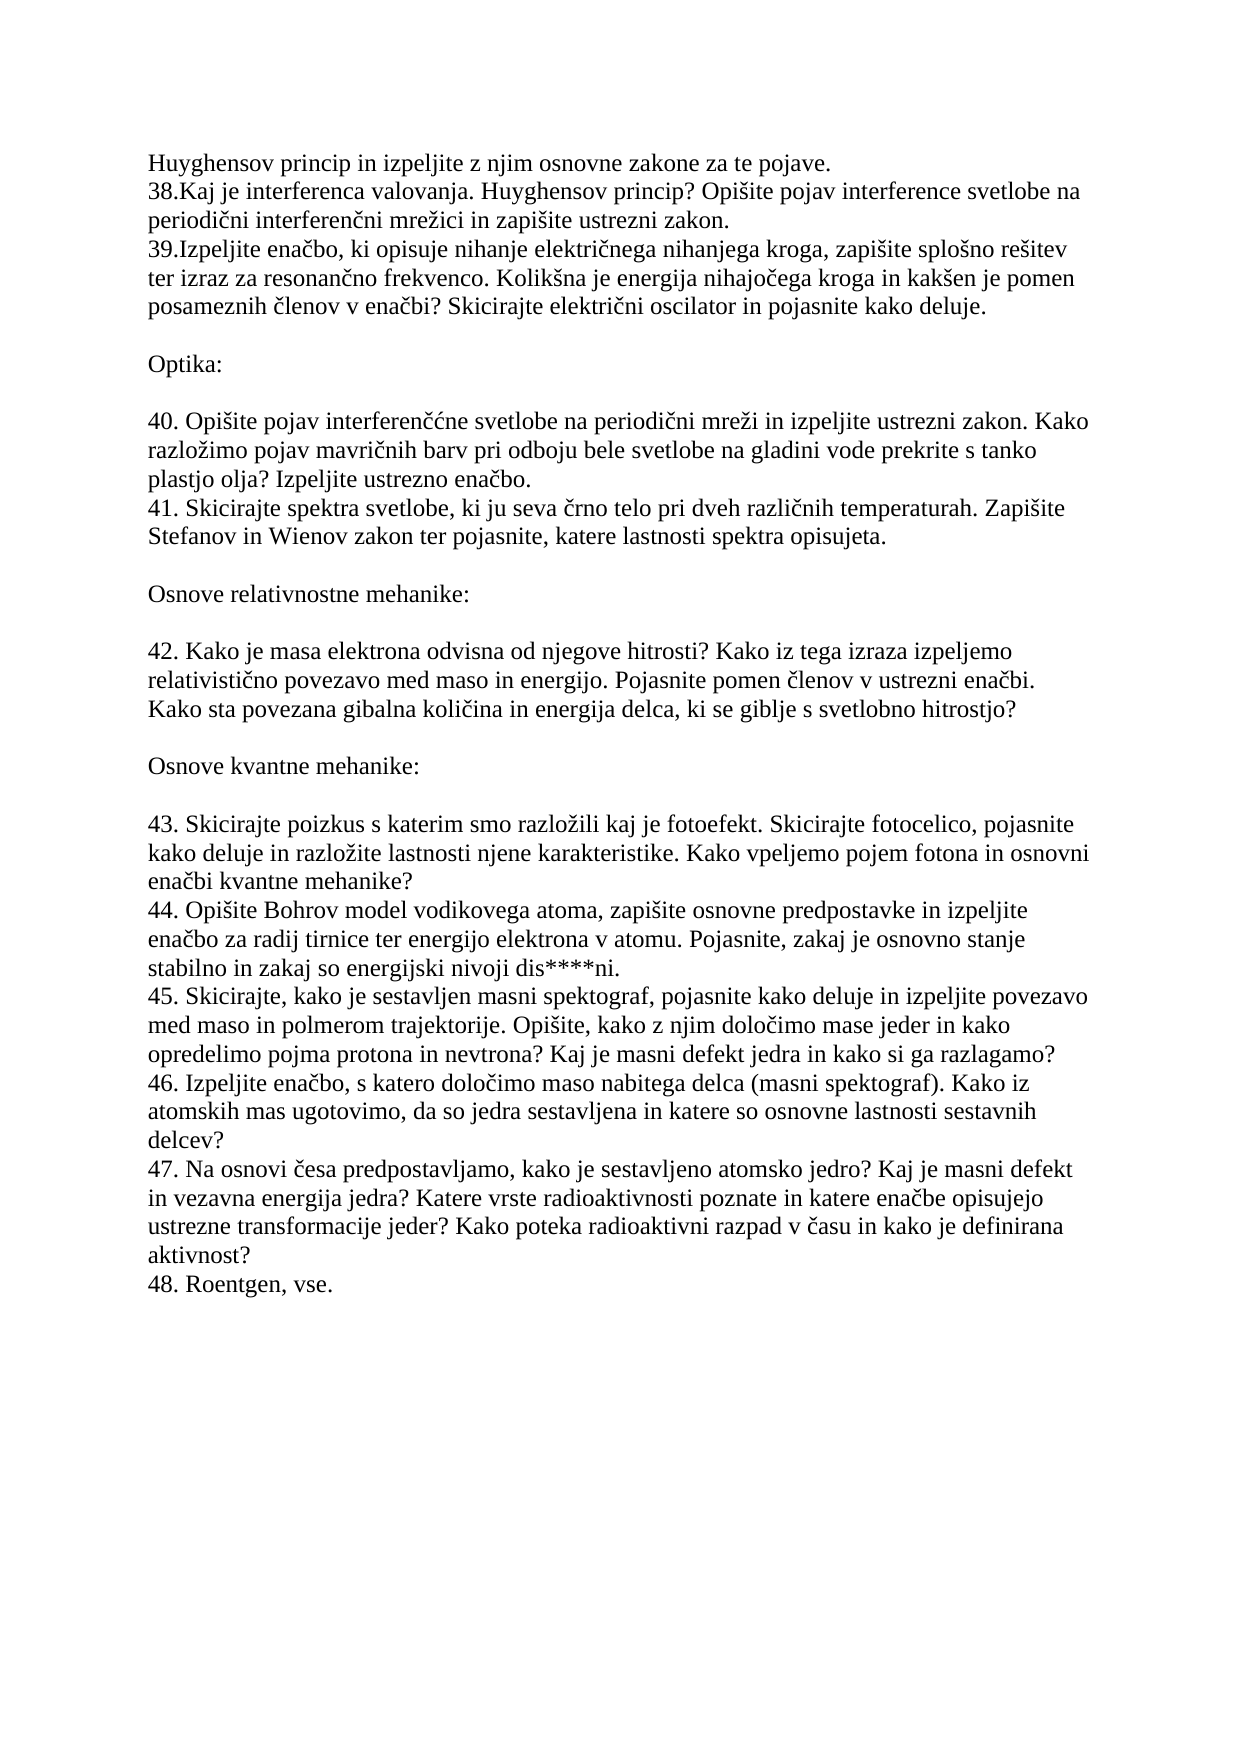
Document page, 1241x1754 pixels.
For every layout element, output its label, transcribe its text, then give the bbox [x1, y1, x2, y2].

text Huyghensov princip in izpeljite z njim osnovne zakone za te pojave. 38.Kaj je interferenca valovanja. Huyghensov princip? Opišite pojav interference svetlobe na periodični interferenčni mrežici in zapišite ustrezni zakon. 39.Izpeljite enačbo, ki opisuje nihanje električnega nihanjega kroga, zapišite splošno rešitev ter izraz za resonančno frekvenco. Kolikšna je energija nihajočega kroga in kakšen je pomen posameznih členov v enačbi? Skicirajte električni oscilator in pojasnite kako deluje. Optika: 40. Opišite pojav interferenčćne svetlobe na periodični mreži in izpeljite ustrezni zakon. Kako razložimo pojav mavričnih barv pri odboju bele svetlobe na gladini vode prekrite s tanko plastjo olja? Izpeljite ustrezno enačbo. 41. Skicirajte spektra svetlobe, ki ju seva črno telo pri dveh različnih temperaturah. Zapišite Stefanov in Wienov zakon ter pojasnite, katere lastnosti spektra opisujeta. Osnove relativnostne mehanike: 42. Kako je masa elektrona odvisna od njegove hitrosti? Kako iz tega izraza izpeljemo relativistično povezavo med maso in energijo. Pojasnite pomen členov v ustrezni enačbi. Kako sta povezana gibalna količina in energija delca, ki se giblje s svetlobno hitrostjo? Osnove kvantne mehanike: 43. Skicirajte poizkus s katerim smo razložili kaj je fotoefekt. Skicirajte fotocelico, pojasnite kako deluje in razložite lastnosti njene karakteristike. Kako vpeljemo pojem fotona in osnovni enačbi kvantne mehanike? 44. Opišite Bohrov model vodikovega atoma, zapišite osnovne predpostavke in izpeljite enačbo za radij tirnice ter energijo elektrona v atomu. Pojasnite, zakaj je osnovno stanje stabilno in zakaj so energijski nivoji dis****ni. 45. Skicirajte, kako je sestavljen masni spektograf, pojasnite kako deluje in izpeljite povezavo med maso in polmerom trajektorije. Opišite, kako z njim določimo mase jeder in kako opredelimo pojma protona in nevtrona? Kaj je masni defekt jedra in kako si ga razlagamo? 46. Izpeljite enačbo, s katero določimo maso nabitega delca (masni spektograf). Kako iz atomskih mas ugotovimo, da so jedra sestavljena in katere so osnovne lastnosti sestavnih delcev? 47. Na osnovi česa predpostavljamo, kako je sestavljeno atomsko jedro? Kaj je masni defekt in vezavna energija jedra? Katere vrste radioaktivnosti poznate in katere enačbe opisujejo ustrezne transformacije jeder? Kako poteka radioaktivni razpad v času in kako je definirana aktivnost? 48. Roentgen, vse. [148, 148, 1092, 1298]
